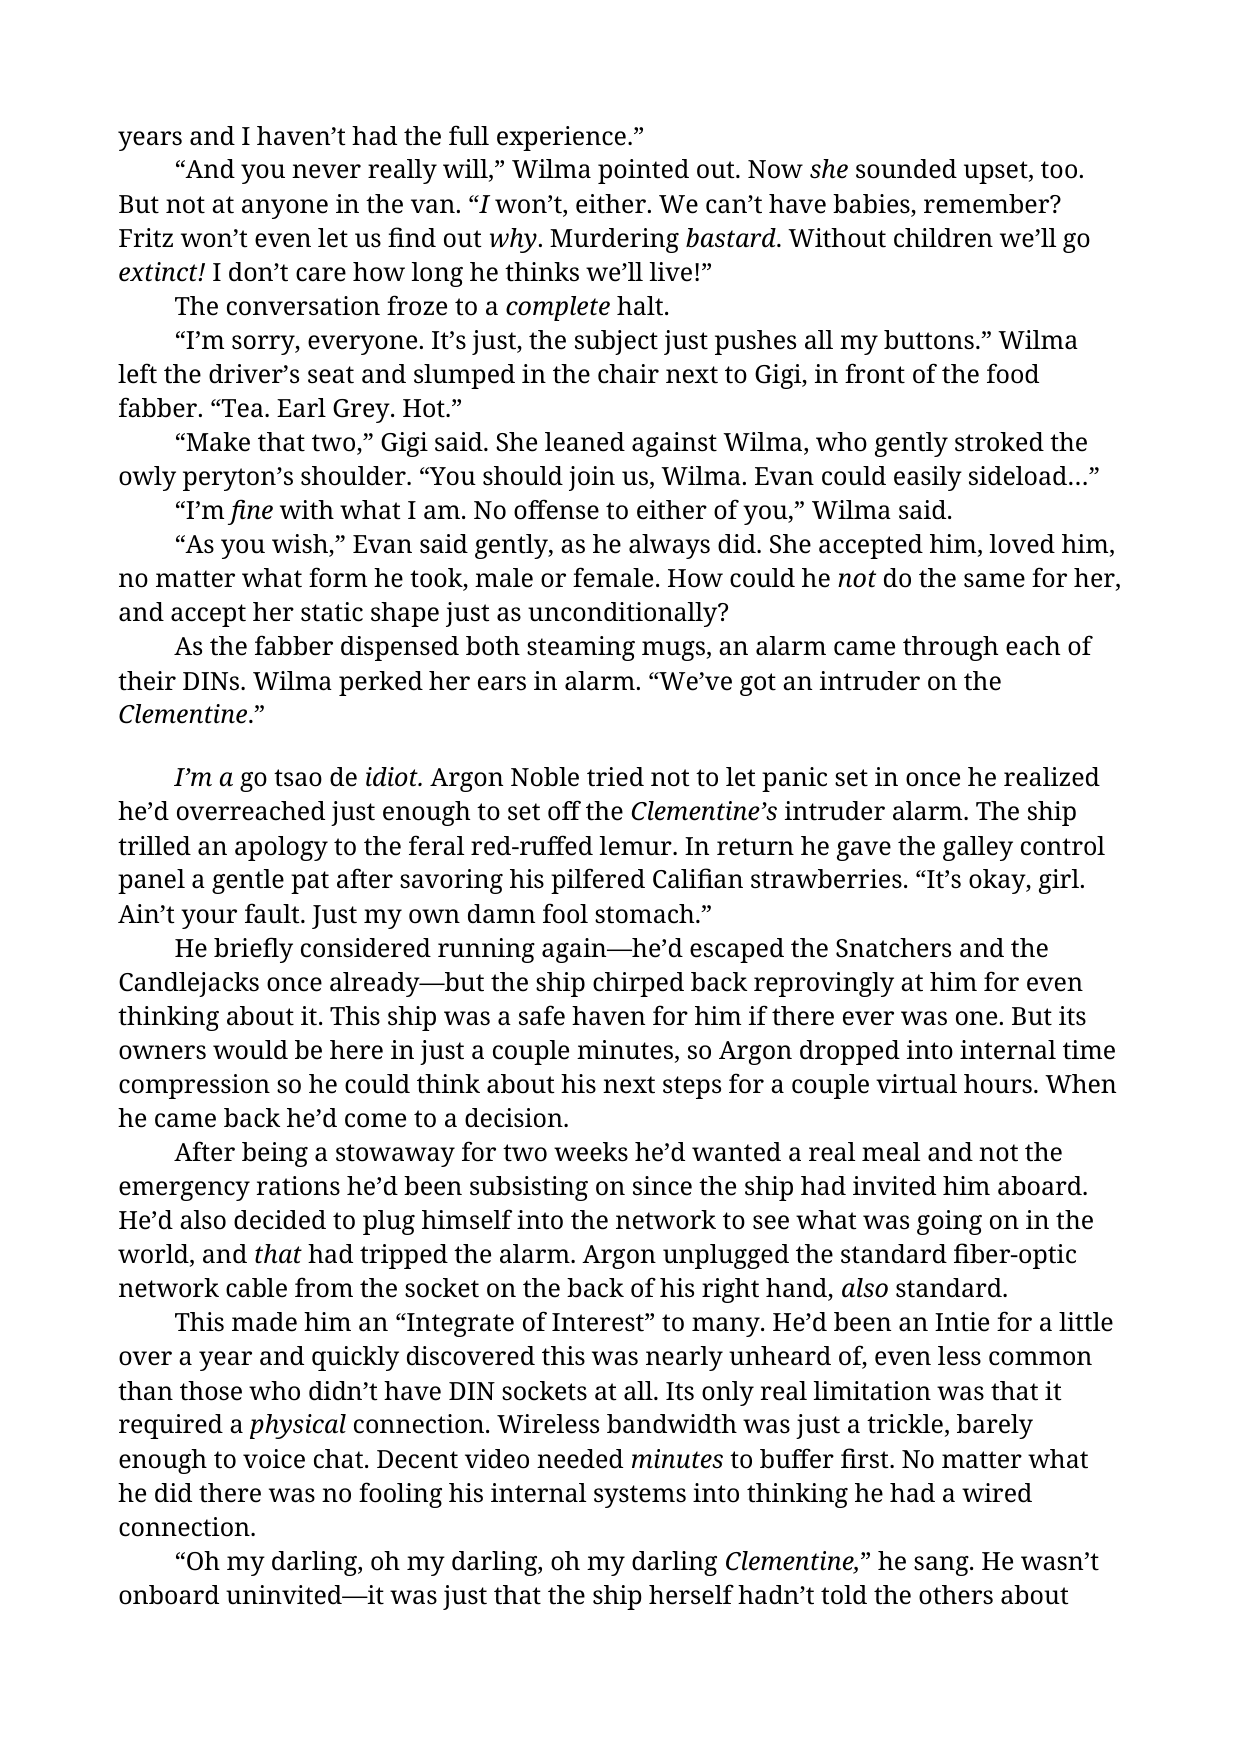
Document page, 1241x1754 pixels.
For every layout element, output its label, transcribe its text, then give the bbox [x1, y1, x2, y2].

text He briefly considered running again—he’d escaped the Snatchers and the Candlejacks once already—but the ship chirped back reprovingly at him for even thinking about it. This ship was a safe haven for him if there ever was one. But its owners would be here in just a couple minutes, so Argon dropped into internal time compression so he could think about his next steps for a couple virtual hours. When he came back he’d come to a decision. [118, 930, 1122, 1135]
text After being a stowaway for two weeks he’d wanted a real meal and not the emergency rations he’d been subsisting on since the ship had invited him aboard. He’d also decided to plug himself into the network to see what was going on in the world, and that had tripped the alarm. Argon unplugged the standard fiber-optic network cable from the socket on the back of his right hand, also standard. [118, 1135, 1122, 1305]
text This made him an “Integrate of Interest” to many. He’d been an Intie for a little over a year and quickly discovered this was nearly unheard of, even less common than those who didn’t have DIN sockets at all. Its only real limitation was that it required a physical connection. Wireless bandwidth was just a trickle, barely enough to voice chat. Decent video needed minutes to buffer first. No matter what he did there was no fooling his internal systems into thinking he had a wired connection. [118, 1305, 1122, 1543]
text “Oh my darling, oh my darling, oh my darling Clementine,” he sang. He wasn’t onboard uninvited—it was just that the ship herself hadn’t told the others about [118, 1543, 1122, 1612]
text “And you never really will,” Wilma pointed out. Now she sounded upset, too. But not at anyone in the van. “I won’t, either. We can’t have babies, remember? Fritz won’t even let us find out why. Murdering bastard. Without children we’ll go extinct! I don’t care how long he thinks we’ll live!” [118, 152, 1122, 288]
text “Make that two,” Gigi said. She leaned against Wilma, who gently stroked the owly peryton’s shoulder. “You should join us, Wilma. Evan could easily sideload…” [118, 425, 1122, 493]
text As the fabber dispensed both steaming mugs, an alarm came through each of their DINs. Wilma perked her ears in alarm. “We’ve got an intruder on the Clementine.” [118, 629, 1122, 731]
text “I’m fine with what I am. No offense to either of you,” Wilma said. [118, 493, 1122, 527]
text “As you wish,” Evan said gently, as he always did. She accepted him, loved him, no matter what form he took, male or female. How could he not do the same for her, and accept her static shape just as unconditionally? [118, 527, 1122, 629]
text I’m a go tsao de idiot. Argon Noble tried not to let panic set in once he realized he’d overreached just enough to set off the Clementine’s intruder alarm. The ship trilled an apology to the feral red-ruffed lemur. In return he gave the galley control panel a gentle pat after savoring his pilfered Califian strawberries. “It’s okay, girl. Ain’t your fault. Just my own damn fool stomach.” [118, 760, 1122, 930]
text “I’m sorry, everyone. It’s just, the subject just pushes all my buttons.” Wilma left the driver’s seat and slumped in the chair next to Gigi, in front of the food fabber. “Tea. Earl Grey. Hot.” [118, 322, 1122, 425]
text years and I haven’t had the full experience.” [118, 118, 1122, 152]
text The conversation froze to a complete halt. [118, 288, 1122, 322]
